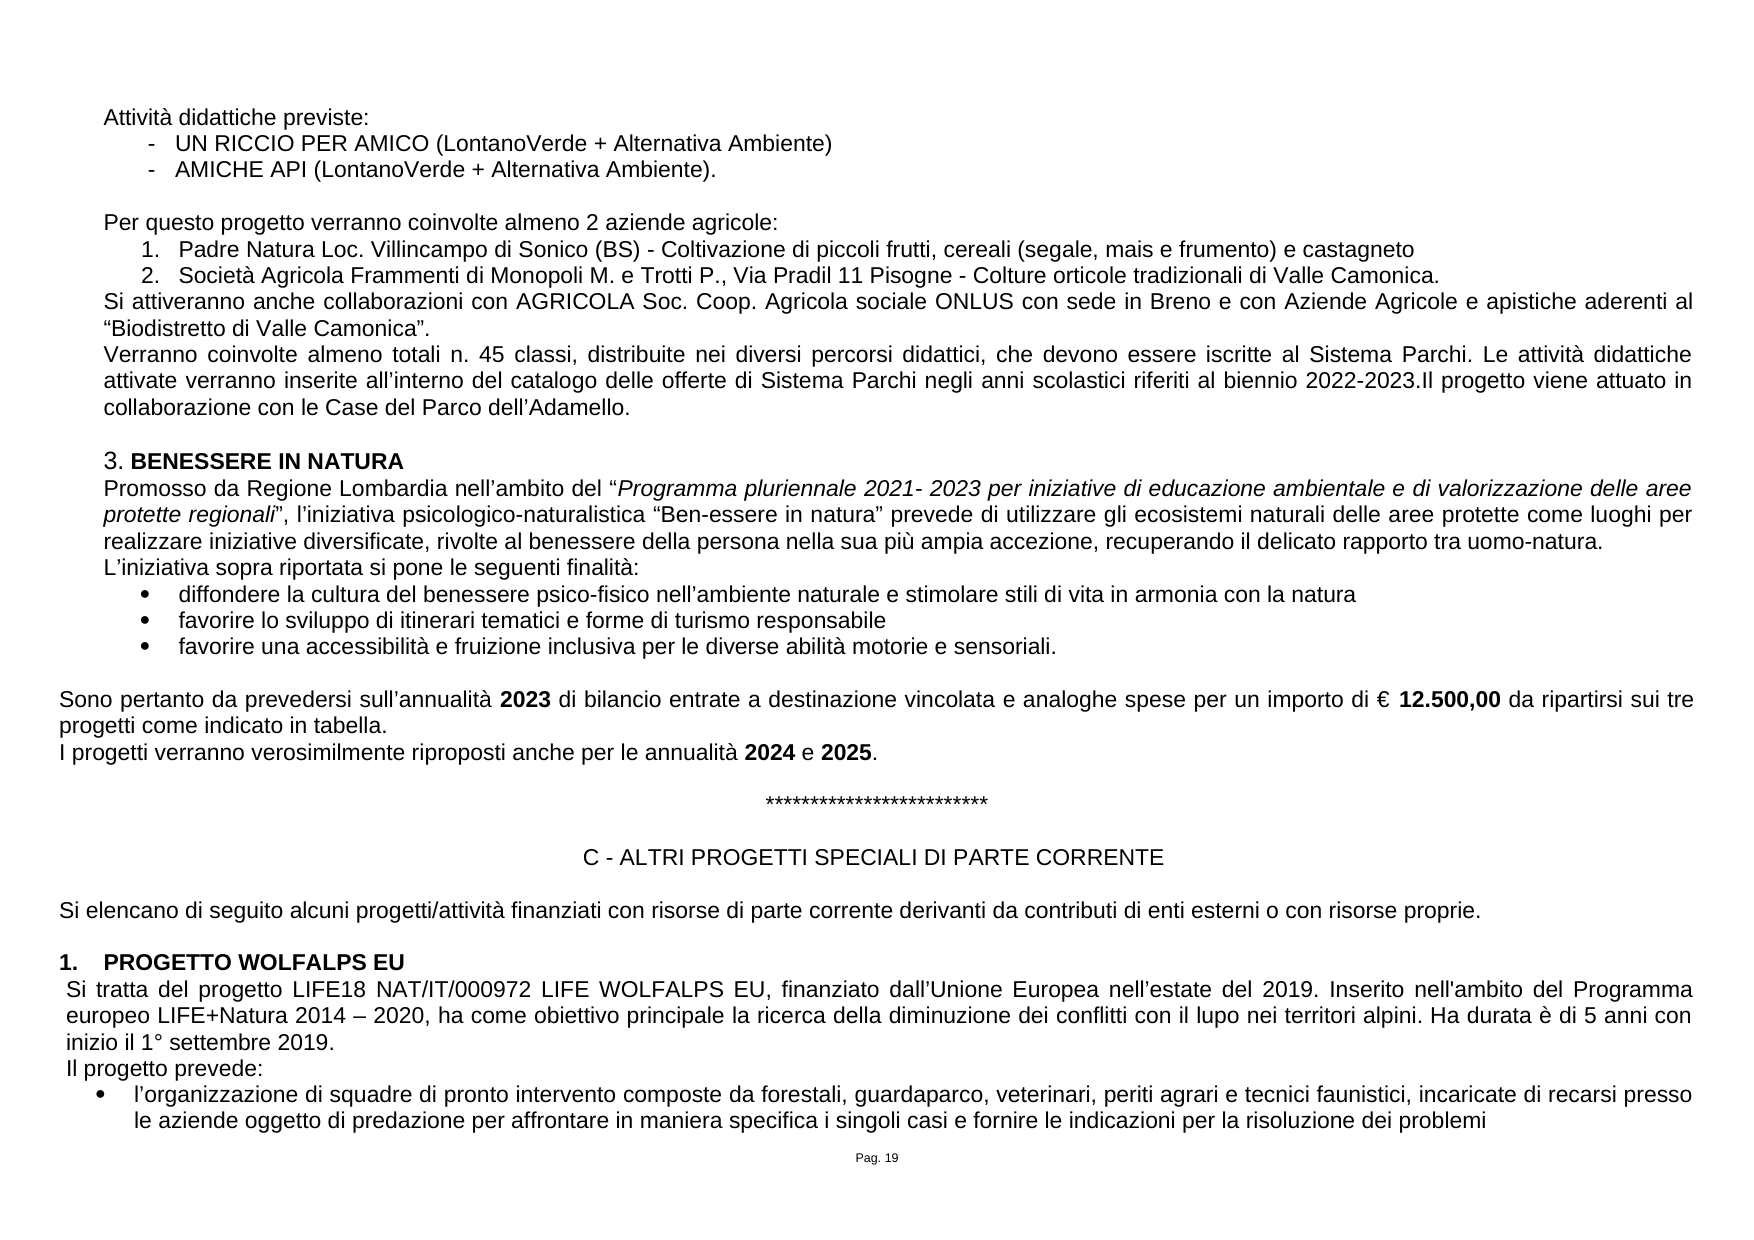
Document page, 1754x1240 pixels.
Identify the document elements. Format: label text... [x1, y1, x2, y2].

list favorire una accessibilità e fruizione inclusiva per le diverse abilità motorie e sensoriali. [141, 633, 1695, 659]
text Promosso da Regione Lombardia nell’ambito del “Programma pluriennale 2021- 2023 per iniziative di educazione ambientale e di valorizzazione delle aree protette regionali”, l’iniziativa psicologico-naturalistica “Ben-essere in natura” prevede di utilizzare gli ecosistemi naturali delle aree protette come luoghi per realizzare iniziative diversificate, rivolte al benessere della persona nella sua più ampia accezione, recuperando il delicato rapporto tra uomo-natura. [103, 475, 1695, 554]
text Sono pertanto da prevedersi sull’annualità 2023 di bilancio entrate a destinazione vincolata e analoghe spese per un importo di € 12.500,00 da ripartirsi sui tre progetti come indicato in tabella. [59, 686, 1695, 739]
list l’organizzazione di squadre di pronto intervento composte da forestali, guardaparco, veterinari, periti agrari e tecnici faunistici, incaricate di recarsi presso le aziende oggetto di predazione per affrontare in maniera specifica i singoli casi e fornire le indicazioni per la risoluzione dei problemi [96, 1081, 1695, 1134]
text Il progetto prevede: [66, 1055, 1695, 1081]
text Per questo progetto verranno coinvolte almeno 2 aziende agricole: [103, 209, 1695, 236]
list Società Agricola Frammenti di Monopoli M. e Trotti P., Via Pradil 11 Pisogne - Colture orticole tradizionali di Valle Camonica. [141, 262, 1695, 288]
text C - ALTRI PROGETTI SPECIALI DI PARTE CORRENTE [59, 844, 1695, 870]
text Si attiveranno anche collaborazioni con AGRICOLA Soc. Coop. Agricola sociale ONLUS con sede in Breno e con Aziende Agricole e apistiche aderenti al “Biodistretto di Valle Camonica”. [103, 288, 1695, 341]
text - AMICHE API (LontanoVerde + Alternativa Ambiente). [148, 156, 1695, 183]
text - UN RICCIO PER AMICO (LontanoVerde + Alternativa Ambiente) [148, 130, 1695, 156]
list Padre Natura Loc. Villincampo di Sonico (BS) - Coltivazione di piccoli frutti, cereali (segale, mais e frumento) e castagneto [141, 236, 1695, 262]
text ************************* [59, 791, 1695, 818]
text Si tratta del progetto LIFE18 NAT/IT/000972 LIFE WOLFALPS EU, finanziato dall’Unione Europea nell’estate del 2019. Inserito nell'ambito del Programma europeo LIFE+Natura 2014 – 2020, ha come obiettivo principale la ricerca della diminuzione dei conflitti con il lupo nei territori alpini. Ha durata è di 5 anni con inizio il 1° settembre 2019. [66, 976, 1695, 1055]
list BENESSERE IN NATURA [103, 446, 1695, 475]
text L’iniziativa sopra riportata si pone le seguenti finalità: [59, 554, 1695, 581]
text Verranno coinvolte almeno totali n. 45 classi, distribuite nei diversi percorsi didattici, che devono essere iscritte al Sistema Parchi. Le attività didattiche attivate verranno inserite all’interno del catalogo delle offerte di Sistema Parchi negli anni scolastici riferiti al biennio 2022-2023.Il progetto viene attuato in collaborazione con le Case del Parco dell’Adamello. [103, 341, 1695, 420]
text I progetti verranno verosimilmente riproposti anche per le annualità 2024 e 2025. [59, 739, 1695, 765]
list PROGETTO WOLFALPS EU [59, 949, 1695, 976]
text Attività didattiche previste: [103, 104, 1695, 130]
list diffondere la cultura del benessere psico-fisico nell’ambiente naturale e stimolare stili di vita in armonia con la natura [141, 581, 1695, 607]
list favorire lo sviluppo di itinerari tematici e forme di turismo responsabile [141, 607, 1695, 633]
text Si elencano di seguito alcuni progetti/attività finanziati con risorse di parte corrente derivanti da contributi di enti esterni o con risorse proprie. [59, 897, 1695, 923]
